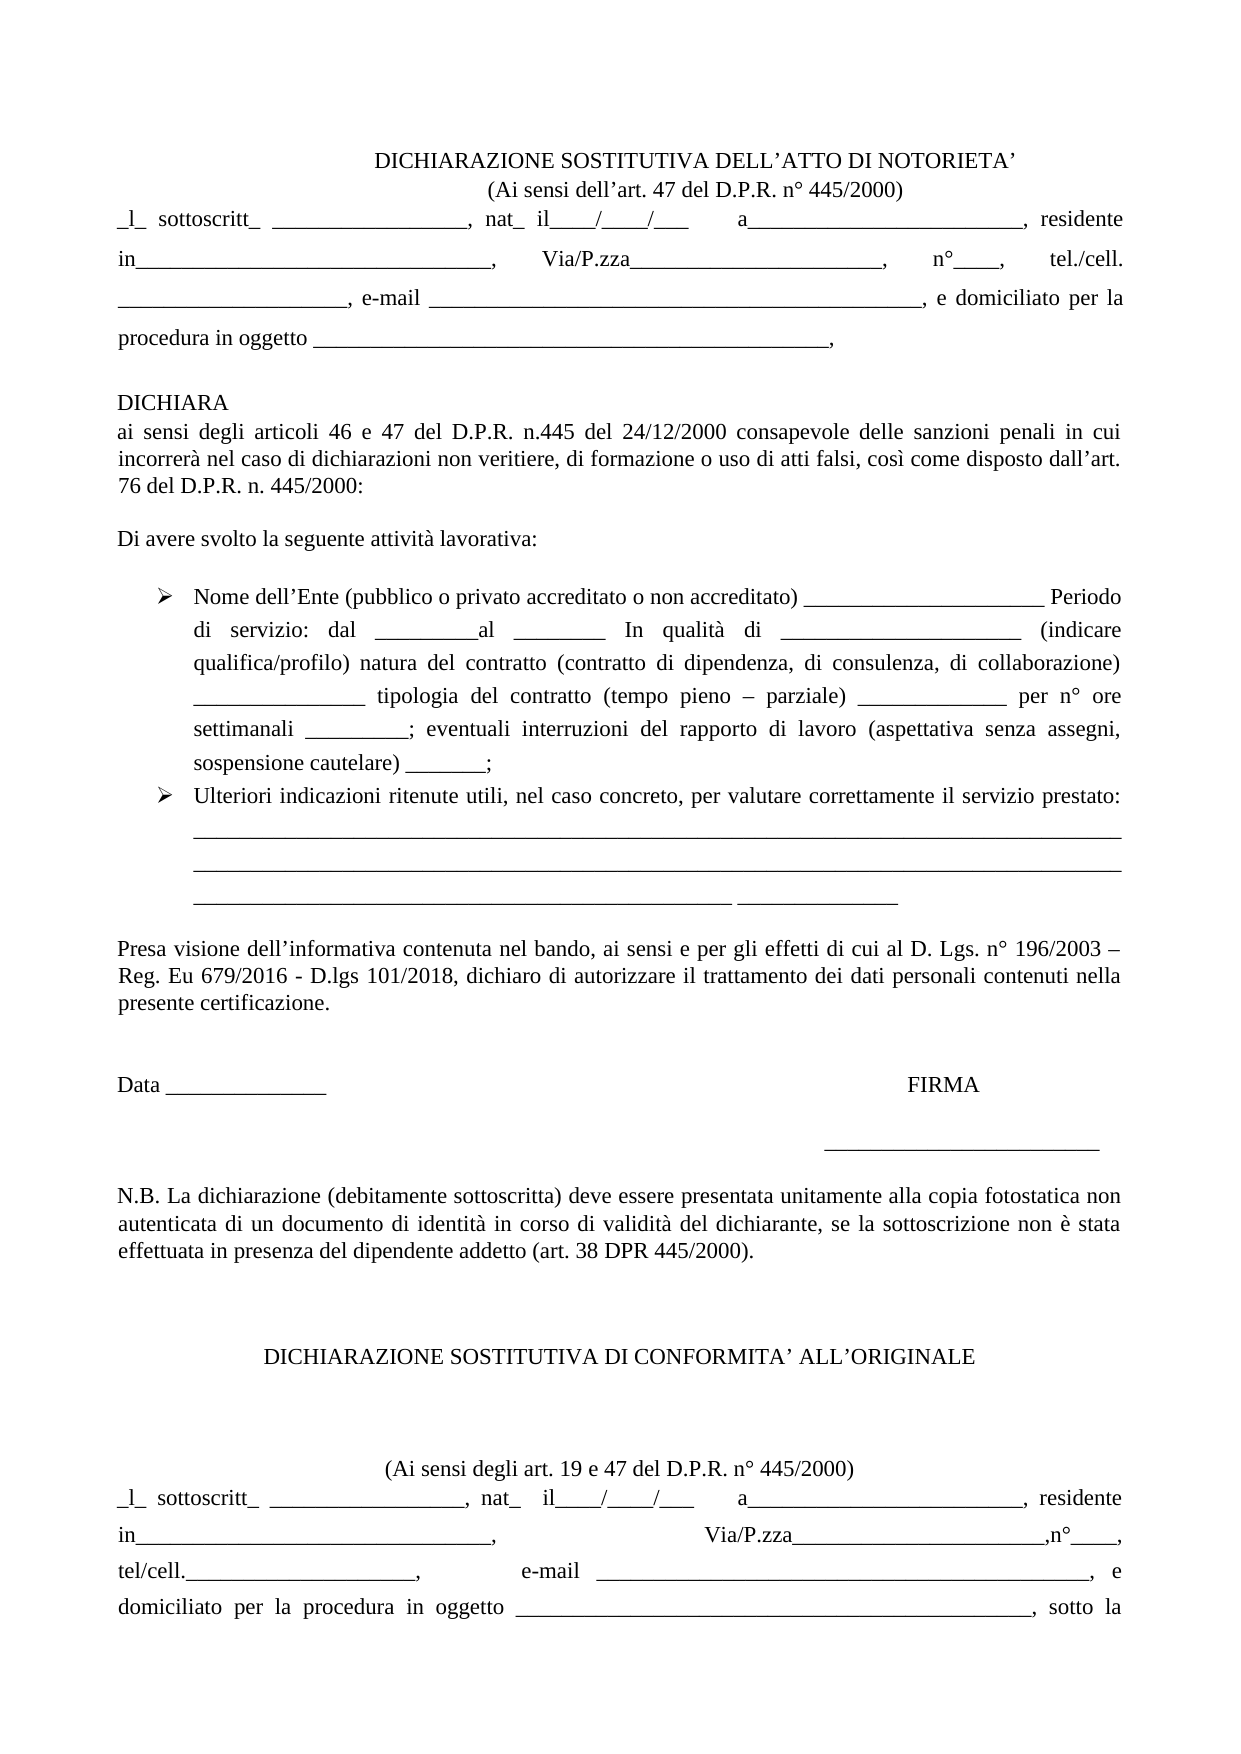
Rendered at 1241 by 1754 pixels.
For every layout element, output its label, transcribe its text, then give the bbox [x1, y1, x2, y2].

text N.B. La dichiarazione (debitamente sottoscritta) deve essere presentata unitamente alla copia fotostatica non autenticata di un documento di identità in corso di validità del dichiarante, se la sottoscrizione non è stata effettuata in presenza del dipendente addetto (art. 38 DPR 445/2000). [117, 1182, 1122, 1263]
text _l_ sottoscritt_ _________________, nat_ il____/____/___ a________________________, residente in_______________________________, Via/P.zza______________________,n°____, tel/cell.____________________, e-mail ___________________________________________, e domiciliato per la procedura in oggetto _____________________________________________, sotto la [117, 1484, 1122, 1620]
text ai sensi degli articoli 46 e 47 del D.P.R. n.445 del 24/12/2000 consapevole delle sanzioni penali in cui incorrerà nel caso di dichiarazioni non veritiere, di formazione o uso di atti falsi, così come disposto dall’art. 76 del D.P.R. n. 445/2000: [117, 418, 1122, 499]
text Presa visione dell’informativa contenuta nel bando, ai sensi e per gli effetti di cui al D. Lgs. n° 196/2003 – Reg. Eu 679/2016 - D.lgs 101/2018, dichiaro di autorizzare il trattamento dei dati personali contenuti nella presente certificazione. [117, 935, 1122, 1016]
text Di avere svolto la seguente attività lavorativa: [117, 526, 1122, 552]
list Nome dell’Ente (pubblico o privato accreditato o non accreditato) _____________________ Periodo di servizio: dal _________al ________ In qualità di _____________________ (indicare qualifica/profilo) natura del contratto (contratto di dipendenza, di consulenza, di collaborazione) _______________ tipologia del contratto (tempo pieno – parziale) _____________ per n° ore settimanali _________; eventuali interruzioni del rapporto di lavoro (aspettativa senza assegni, sospensione cautelare) _______; [156, 583, 1122, 775]
text _l_ sottoscritt_ _________________, nat_ il____/____/___ a________________________, residente in_______________________________, Via/P.zza______________________, n°____, tel./cell. ____________________, e-mail ___________________________________________, e domiciliato per la procedura in oggetto _____________________________________________, [117, 205, 1124, 350]
subtitle DICHIARA [117, 389, 1122, 416]
subtitle DICHIARAZIONE SOSTITUTIVA DI CONFORMITA’ ALL’ORIGINALE [117, 1343, 1122, 1369]
subtitle (Ai sensi dell’art. 47 del D.P.R. n° 445/2000) [268, 176, 1122, 202]
text ________________________ [118, 1127, 1099, 1154]
text Data ______________ FIRMA [117, 1071, 1122, 1097]
subtitle (Ai sensi degli art. 19 e 47 del D.P.R. n° 445/2000) [117, 1455, 1122, 1482]
list Ulteriori indicazioni ritenute utili, nel caso concreto, per valutare correttamente il servizio prestato: _________________________________________________________________________________________________________________________________________________________________________________________________________________ ______________ [156, 782, 1122, 907]
subtitle DICHIARAZIONE SOSTITUTIVA DELL’ATTO DI NOTORIETA’ [268, 147, 1122, 173]
